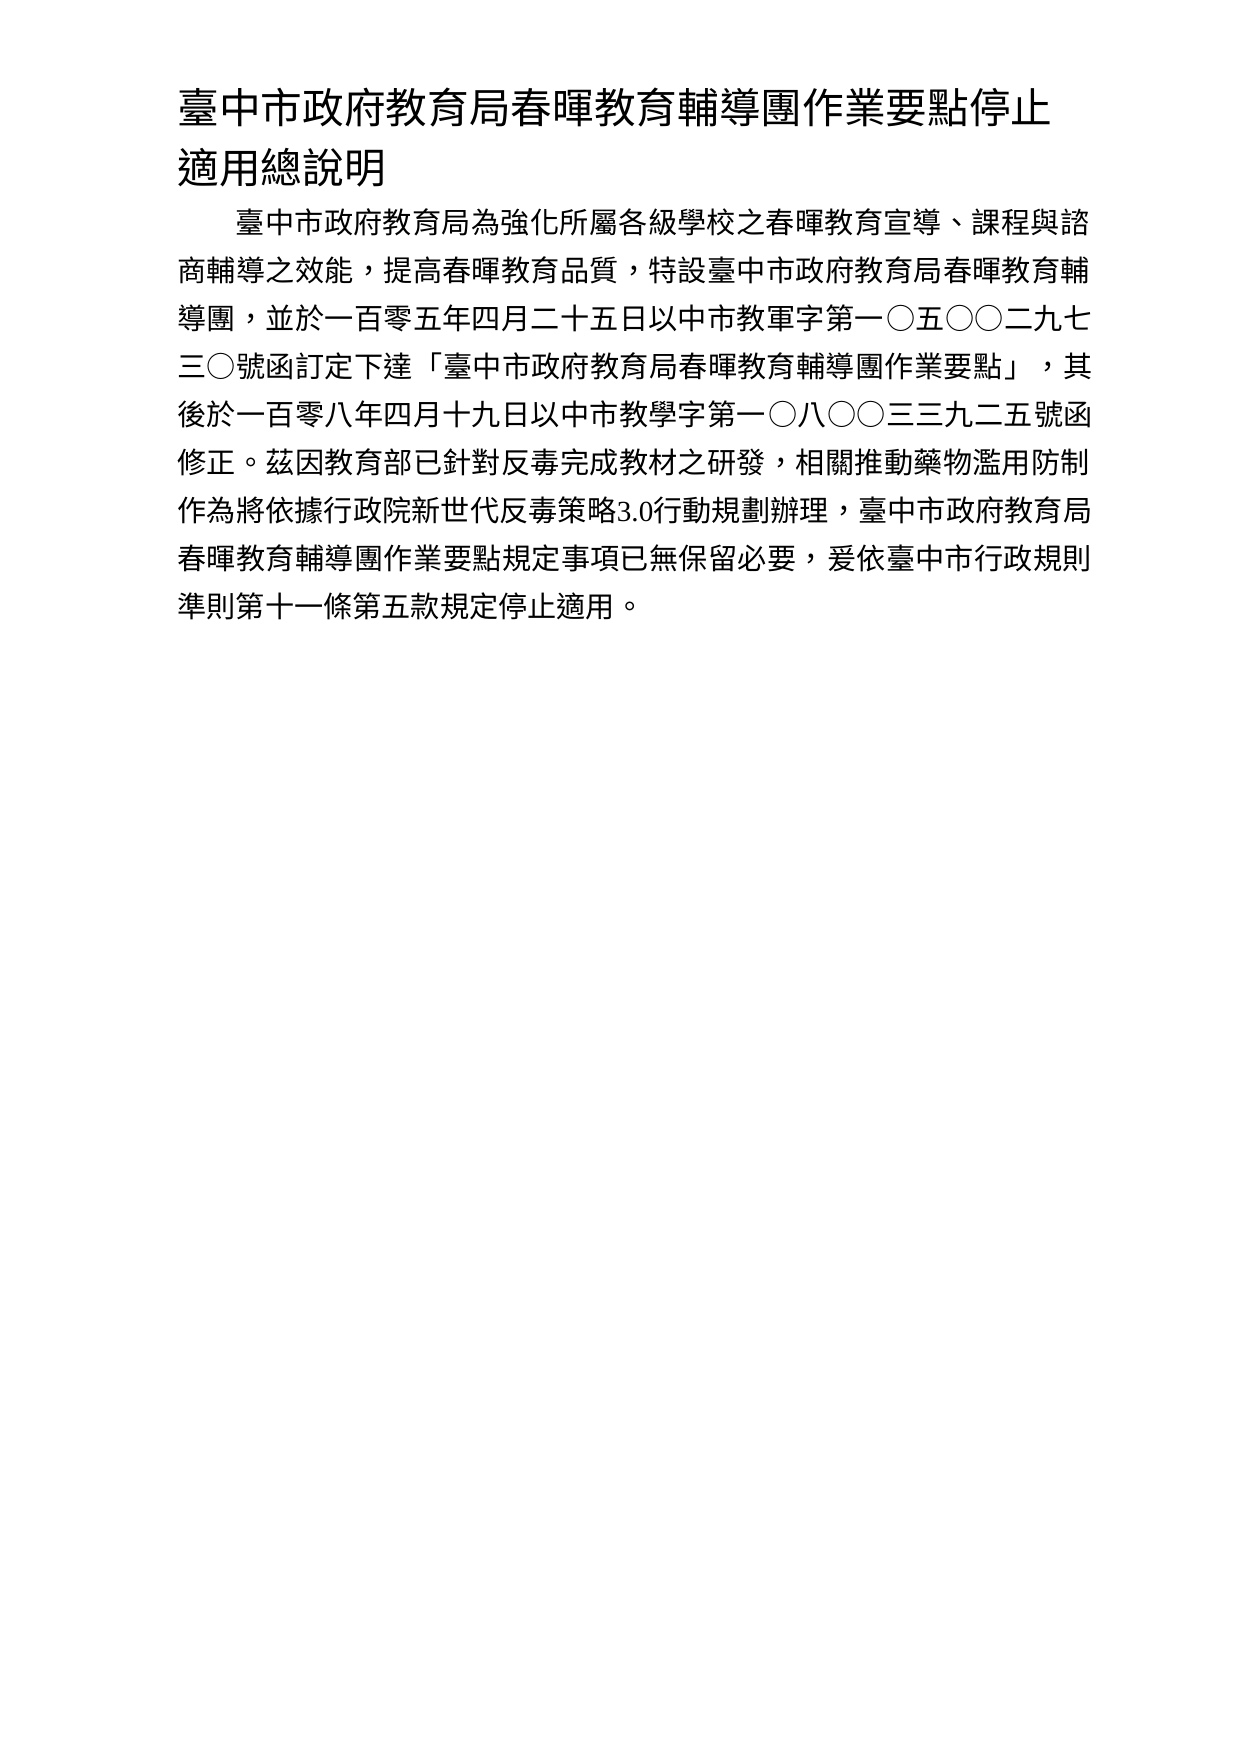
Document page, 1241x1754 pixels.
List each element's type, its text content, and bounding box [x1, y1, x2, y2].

text 臺中市政府教育局為強化所屬各級學校之春暉教育宣導、課程與諮商輔導之效能，提高春暉教育品質，特設臺中市政府教育局春暉教育輔導團，並於一百零五年四月二十五日以中市教軍字第一○五○○二九七三○號函訂定下達「臺中市政府教育局春暉教育輔導團作業要點」，其後於一百零八年四月十九日以中市教學字第一○八○○三三九二五號函修正。茲因教育部已針對反毒完成教材之研發，相關推動藥物濫用防制作為將依據行政院新世代反毒策略3.0行動規劃辦理，臺中市政府教育局春暉教育輔導團作業要點規定事項已無保留必要，爰依臺中市行政規則準則第十一條第五款規定停止適用。 [177, 196, 1092, 627]
text 臺中市政府教育局春暉教育輔導團作業要點停止適用總說明 [177, 75, 1092, 196]
